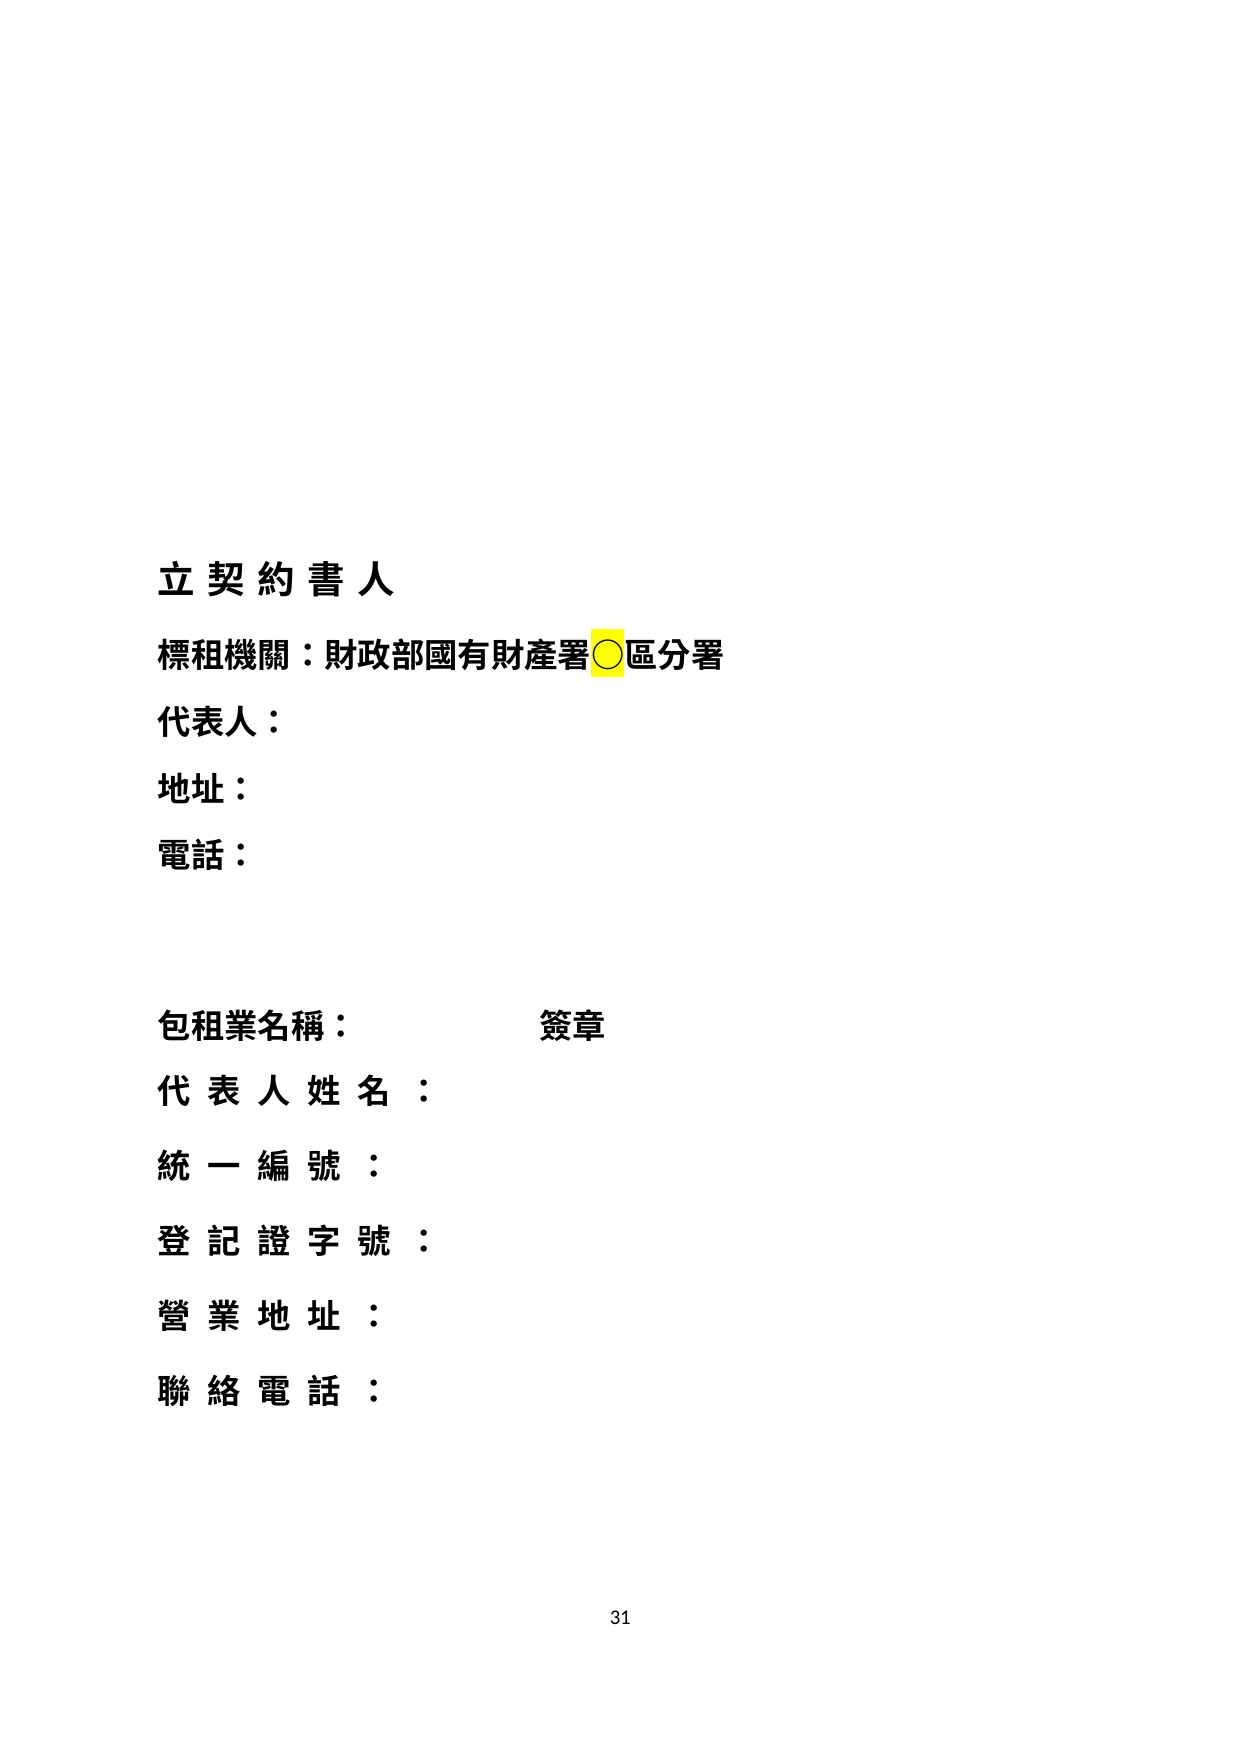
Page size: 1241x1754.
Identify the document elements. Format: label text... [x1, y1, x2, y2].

text 電話： [158, 814, 1083, 881]
text 地址： [158, 748, 1083, 814]
text 聯絡電話： [158, 1352, 1083, 1427]
text 登記證字號： [158, 1202, 1083, 1277]
text 營業地址： [158, 1277, 1083, 1352]
text 代表人： [158, 681, 1083, 748]
text 統一編號： [158, 1127, 1083, 1202]
text 標租機關：財政部國有財產署○區分署 [158, 614, 1083, 681]
text 包租業名稱： 簽章 [158, 985, 1083, 1052]
text 代表人姓名： [158, 1052, 1083, 1127]
text 立契約書人 [158, 539, 1083, 614]
